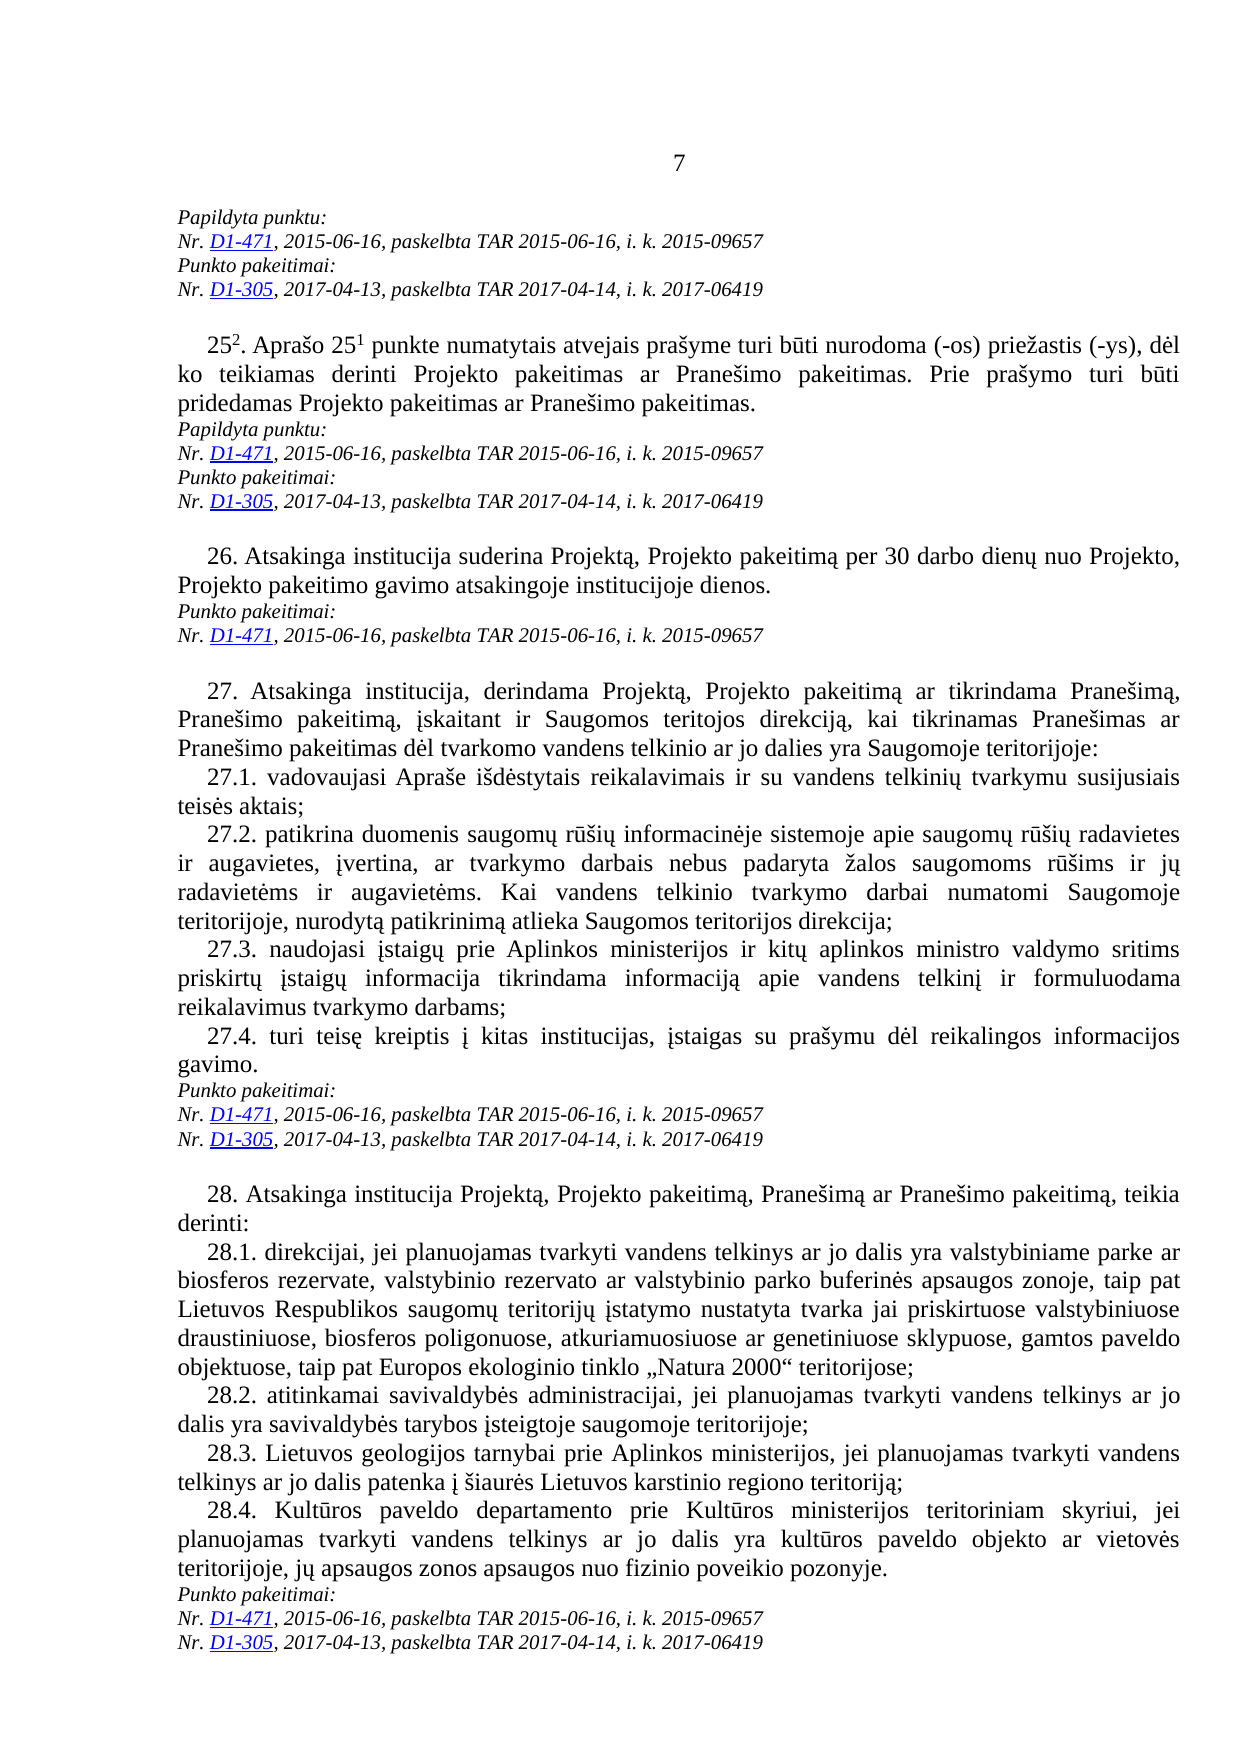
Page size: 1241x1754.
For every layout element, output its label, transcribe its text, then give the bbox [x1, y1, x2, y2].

text Nr. D1-471, 2015-06-16, paskelbta TAR 2015-06-16, i. k. 2015-09657 [177, 441, 1181, 464]
text Papildyta punktu: [177, 416, 1181, 441]
text 27.3. naudojasi įstaigų prie Aplinkos ministerijos ir kitų aplinkos ministro valdymo sritims priskirtų įstaigų informacija tikrindama informaciją apie vandens telkinį ir formuluodama reikalavimus tvarkymo darbams; [177, 934, 1181, 1021]
text Nr. D1-305, 2017-04-13, paskelbta TAR 2017-04-14, i. k. 2017-06419 [177, 489, 1181, 513]
text Nr. D1-305, 2017-04-13, paskelbta TAR 2017-04-14, i. k. 2017-06419 [177, 277, 1181, 301]
text Nr. D1-471, 2015-06-16, paskelbta TAR 2015-06-16, i. k. 2015-09657 [177, 1102, 1181, 1126]
text 28.4. Kultūros paveldo departamento prie Kultūros ministerijos teritoriniam skyriui, jei planuojamas tvarkyti vandens telkinys ar jo dalis yra kultūros paveldo objekto ar vietovės teritorijoje, jų apsaugos zonos apsaugos nuo fizinio poveikio pozonyje. [177, 1496, 1181, 1582]
text 28.2. atitinkamai savivaldybės administracijai, jei planuojamas tvarkyti vandens telkinys ar jo dalis yra savivaldybės tarybos įsteigtoje saugomoje teritorijoje; [177, 1381, 1181, 1438]
text 27. Atsakinga institucija, derindama Projektą, Projekto pakeitimą ar tikrindama Pranešimą, Pranešimo pakeitimą, įskaitant ir Saugomos teritojos direkciją, kai tikrinamas Pranešimas ar Pranešimo pakeitimas dėl tvarkomo vandens telkinio ar jo dalies yra Saugomoje teritorijoje: [177, 676, 1181, 762]
text Punkto pakeitimai: [177, 599, 1181, 623]
text Nr. D1-471, 2015-06-16, paskelbta TAR 2015-06-16, i. k. 2015-09657 [177, 1606, 1181, 1630]
text 28.1. direkcijai, jei planuojamas tvarkyti vandens telkinys ar jo dalis yra valstybiniame parke ar biosferos rezervate, valstybinio rezervato ar valstybinio parko buferinės apsaugos zonoje, taip pat Lietuvos Respublikos saugomų teritorijų įstatymo nustatyta tvarka jai priskirtuose valstybiniuose draustiniuose, biosferos poligonuose, atkuriamuosiuose ar genetiniuose sklypuose, gamtos paveldo objektuose, taip pat Europos ekologinio tinklo „Natura 2000“ teritorijose; [177, 1237, 1181, 1381]
text 27.2. patikrina duomenis saugomų rūšių informacinėje sistemoje apie saugomų rūšių radavietes ir augavietes, įvertina, ar tvarkymo darbais nebus padaryta žalos saugomoms rūšims ir jų radavietėms ir augavietėms. Kai vandens telkinio tvarkymo darbai numatomi Saugomoje teritorijoje, nurodytą patikrinimą atlieka Saugomos teritorijos direkcija; [177, 819, 1181, 934]
text Nr. D1-305, 2017-04-13, paskelbta TAR 2017-04-14, i. k. 2017-06419 [177, 1126, 1181, 1151]
text 28.3. Lietuvos geologijos tarnybai prie Aplinkos ministerijos, jei planuojamas tvarkyti vandens telkinys ar jo dalis patenka į šiaurės Lietuvos karstinio regiono teritoriją; [177, 1438, 1181, 1496]
text Papildyta punktu: [177, 205, 1181, 229]
text Punkto pakeitimai: [177, 1078, 1181, 1102]
text Nr. D1-471, 2015-06-16, paskelbta TAR 2015-06-16, i. k. 2015-09657 [177, 229, 1181, 253]
text Punkto pakeitimai: [177, 464, 1181, 489]
text 27.4. turi teisę kreiptis į kitas institucijas, įstaigas su prašymu dėl reikalingos informacijos gavimo. [177, 1021, 1181, 1078]
text Nr. D1-471, 2015-06-16, paskelbta TAR 2015-06-16, i. k. 2015-09657 [177, 623, 1181, 647]
text 26. Atsakinga institucija suderina Projektą, Projekto pakeitimą per 30 darbo dienų nuo Projekto, Projekto pakeitimo gavimo atsakingoje institucijoje dienos. [177, 541, 1181, 599]
text Nr. D1-305, 2017-04-13, paskelbta TAR 2017-04-14, i. k. 2017-06419 [177, 1630, 1181, 1654]
text 252. Aprašo 251 punkte numatytais atvejais prašyme turi būti nurodoma (-os) priežastis (-ys), dėl ko teikiamas derinti Projekto pakeitimas ar Pranešimo pakeitimas. Prie prašymo turi būti pridedamas Projekto pakeitimas ar Pranešimo pakeitimas. [177, 330, 1181, 416]
text 27.1. vadovaujasi Apraše išdėstytais reikalavimais ir su vandens telkinių tvarkymu susijusiais teisės aktais; [177, 762, 1181, 819]
text 28. Atsakinga institucija Projektą, Projekto pakeitimą, Pranešimą ar Pranešimo pakeitimą, teikia derinti: [177, 1179, 1181, 1237]
text Punkto pakeitimai: [177, 253, 1181, 277]
text Punkto pakeitimai: [177, 1582, 1181, 1606]
